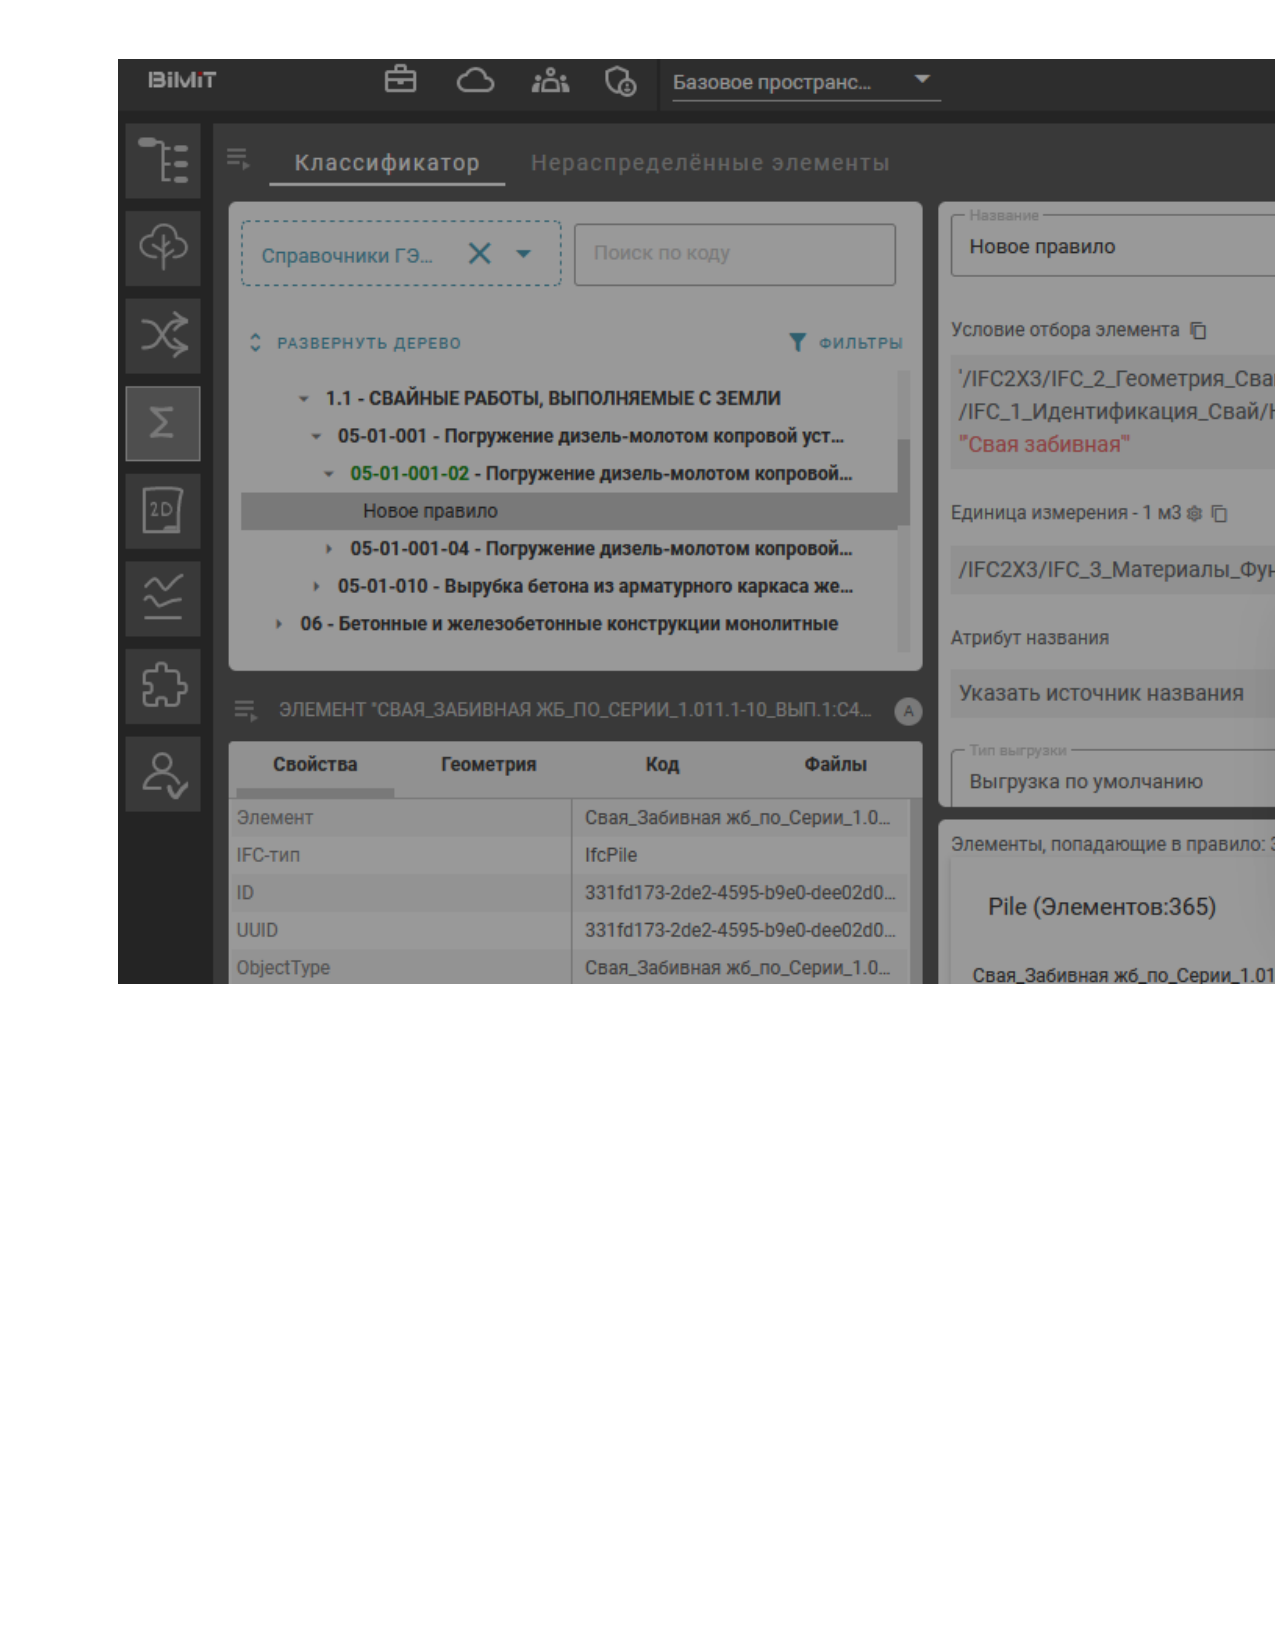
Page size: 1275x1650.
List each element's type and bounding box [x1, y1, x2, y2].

picture [118, 59, 1275, 984]
